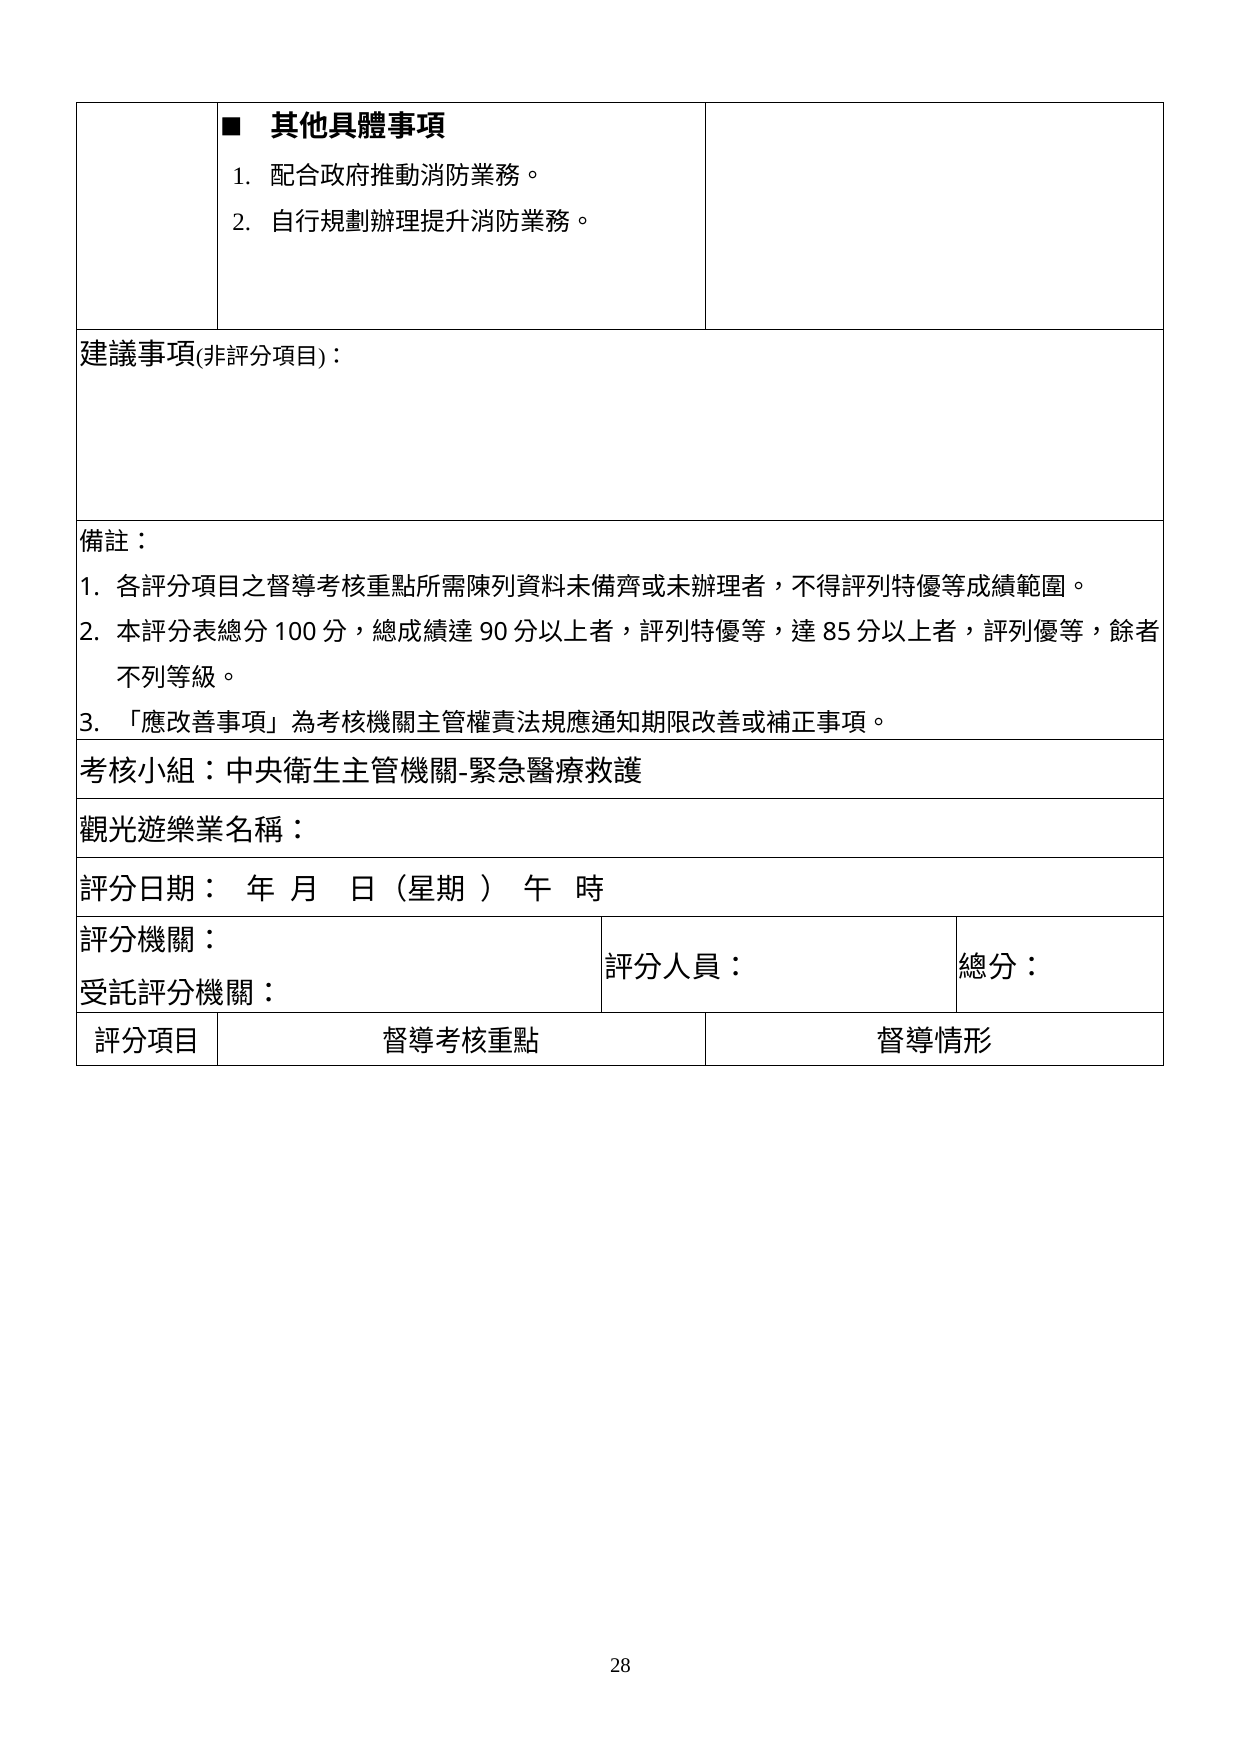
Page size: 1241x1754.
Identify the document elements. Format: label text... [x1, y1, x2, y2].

table_cell 觀光遊樂業名稱： [77, 799, 1163, 857]
table_cell 評分項目 [77, 1013, 217, 1065]
table_cell 評分機關： 受託評分機關： [77, 917, 601, 1012]
table_cell 考核小組：中央衛生主管機關-緊急醫療救護 [77, 740, 1163, 798]
table_cell 評分人員： [602, 917, 956, 1012]
table_cell [706, 103, 1163, 329]
table_cell 督導考核重點 [218, 1013, 705, 1065]
table_cell 建議事項(非評分項目)： [77, 330, 1163, 520]
table_cell 備註： 各評分項目之督導考核重點所需陳列資料未備齊或未辦理者，不得評列特優等成績範圍。 本評分表總分100分，總成績達90分以上者，評列特優等，達85分以上者，評列優等，餘者不列等級。 「應改善事項」為考核機關主管權責法規應通知期限改善或補正事項。 [77, 521, 1163, 739]
table_cell [77, 103, 217, 329]
table_cell 總分： [957, 917, 1163, 1012]
table_cell 其他具體事項 配合政府推動消防業務。 自行規劃辦理提升消防業務。 [218, 103, 705, 329]
table_cell 評分日期： 年 月 日（星期 ） 午 時 [77, 858, 1163, 916]
table_cell 督導情形 [706, 1013, 1163, 1065]
